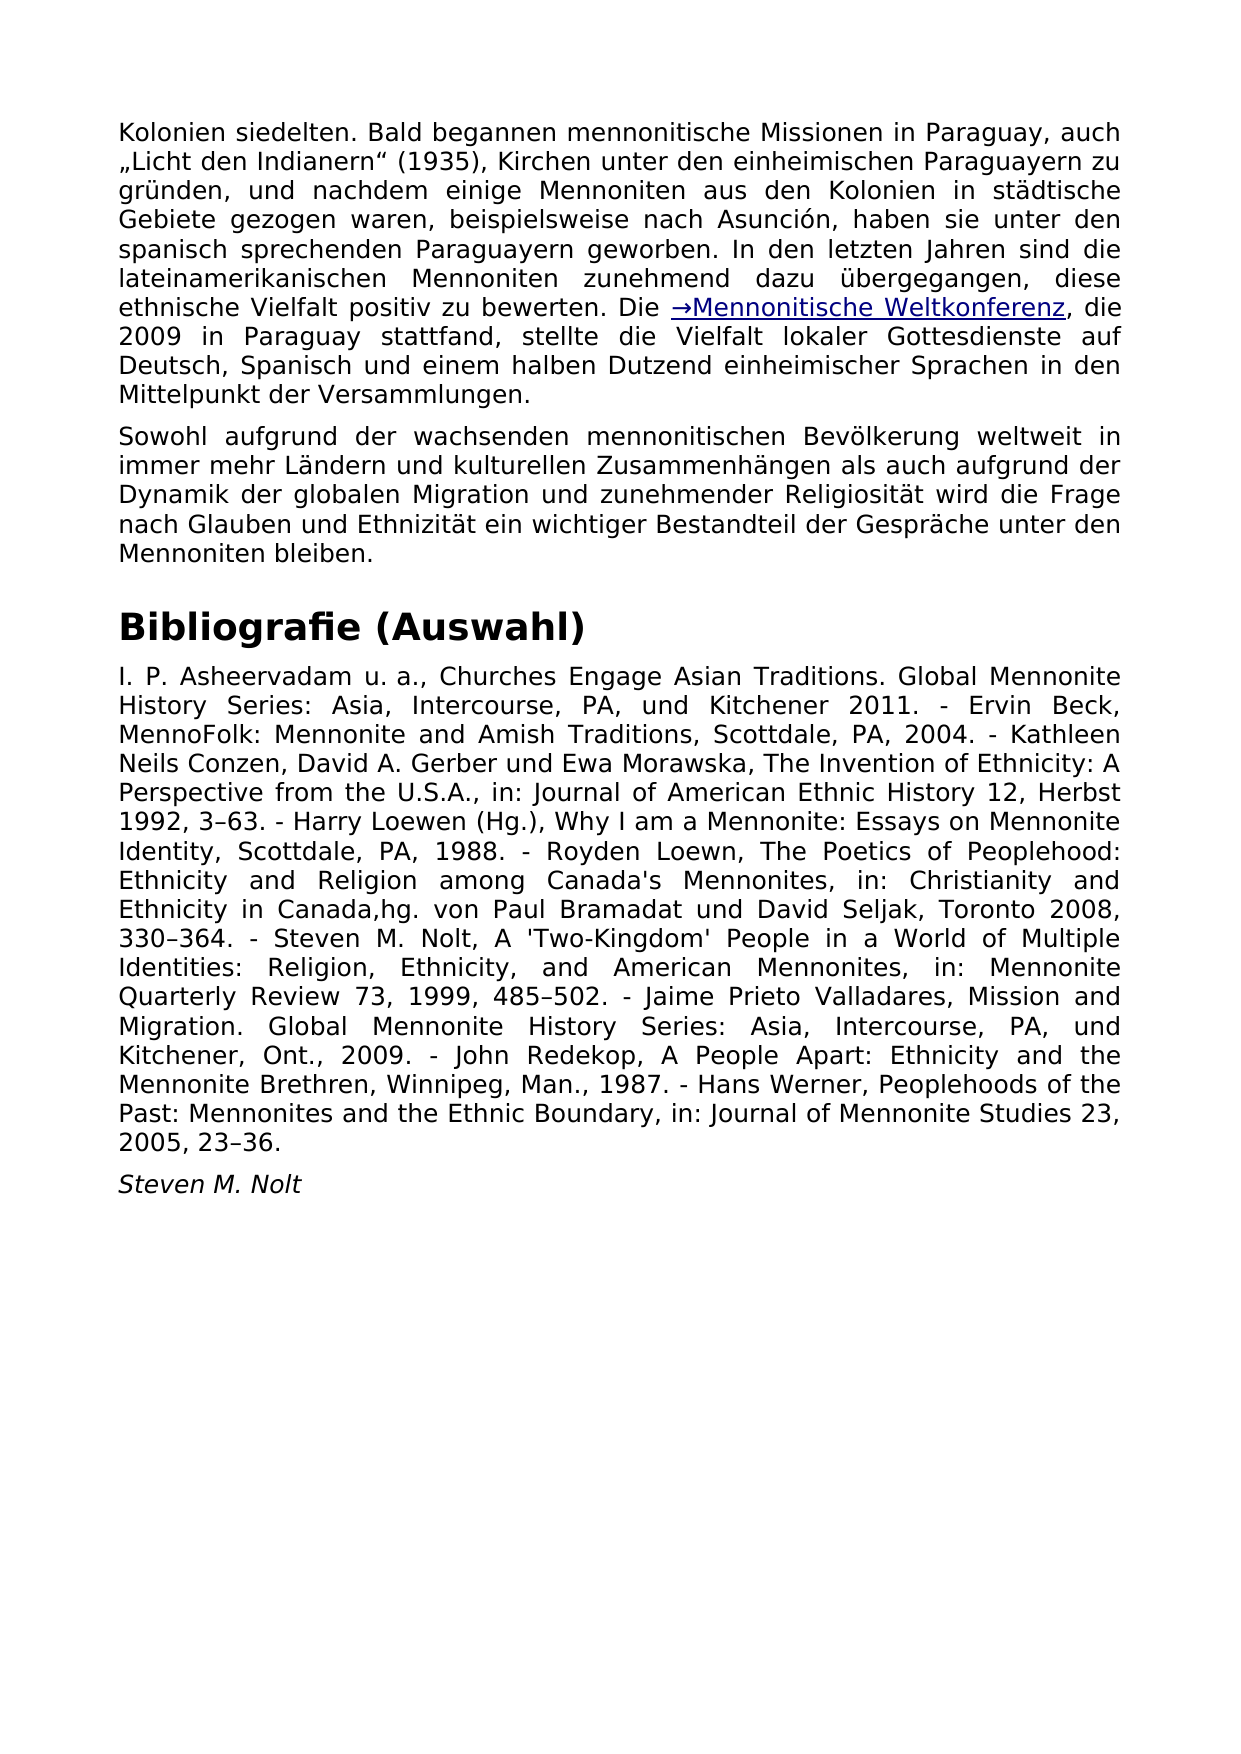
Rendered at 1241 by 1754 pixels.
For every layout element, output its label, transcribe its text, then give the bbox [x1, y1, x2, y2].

subtitle Bibliografie (Auswahl) [118, 606, 1122, 649]
text I. P. Asheervadam u. a., Churches Engage Asian Traditions. Global Mennonite History Series: Asia, Intercourse, PA, und Kitchener 2011. - Ervin Beck, MennoFolk: Mennonite and Amish Traditions, Scottdale, PA, 2004. - Kathleen Neils Conzen, David A. Gerber und Ewa Morawska, The Invention of Ethnicity: A Perspective from the U.S.A., in: Journal of American Ethnic History 12, Herbst 1992, 3–63. - Harry Loewen (Hg.), Why I am a Mennonite: Essays on Mennonite Identity, Scottdale, PA, 1988. - Royden Loewn, The Poetics of Peoplehood: Ethnicity and Religion among Canada's Mennonites, in: Christianity and Ethnicity in Canada,hg. von Paul Bramadat und David Seljak, Toronto 2008, 330–364. - Steven M. Nolt, A 'Two-Kingdom' People in a World of Multiple Identities: Religion, Ethnicity, and American Mennonites, in: Mennonite Quarterly Review 73, 1999, 485–502. - Jaime Prieto Valladares, Mission and Migration. Global Mennonite History Series: Asia, Intercourse, PA, und Kitchener, Ont., 2009. - John Redekop, A People Apart: Ethnicity and the Mennonite Brethren, Winnipeg, Man., 1987. - Hans Werner, Peoplehoods of the Past: Mennonites and the Ethnic Boundary, in: Journal of Mennonite Studies 23, 2005, 23–36. [118, 662, 1122, 1158]
text Sowohl aufgrund der wachsenden mennonitischen Bevölkerung weltweit in immer mehr Ländern und kulturellen Zusammenhängen als auch aufgrund der Dynamik der globalen Migration und zunehmender Religiosität wird die Frage nach Glauben und Ethnizität ein wichtiger Bestandteil der Gespräche unter den Mennoniten bleiben. [118, 422, 1122, 568]
text Steven M. Nolt [118, 1170, 1122, 1199]
text Kolonien siedelten. Bald begannen mennonitische Missionen in Paraguay, auch „Licht den Indianern“ (1935), Kirchen unter den einheimischen Paraguayern zu gründen, und nachdem einige Mennoniten aus den Kolonien in städtische Gebiete gezogen waren, beispielsweise nach Asunción, haben sie unter den spanisch sprechenden Paraguayern geworben. In den letzten Jahren sind die lateinamerikanischen Mennoniten zunehmend dazu übergegangen, diese ethnische Vielfalt positiv zu bewerten. Die →Mennonitische Weltkonferenz, die 2009 in Paraguay stattfand, stellte die Vielfalt lokaler Gottesdienste auf Deutsch, Spanisch und einem halben Dutzend einheimischer Sprachen in den Mittelpunkt der Versammlungen. [118, 118, 1122, 410]
